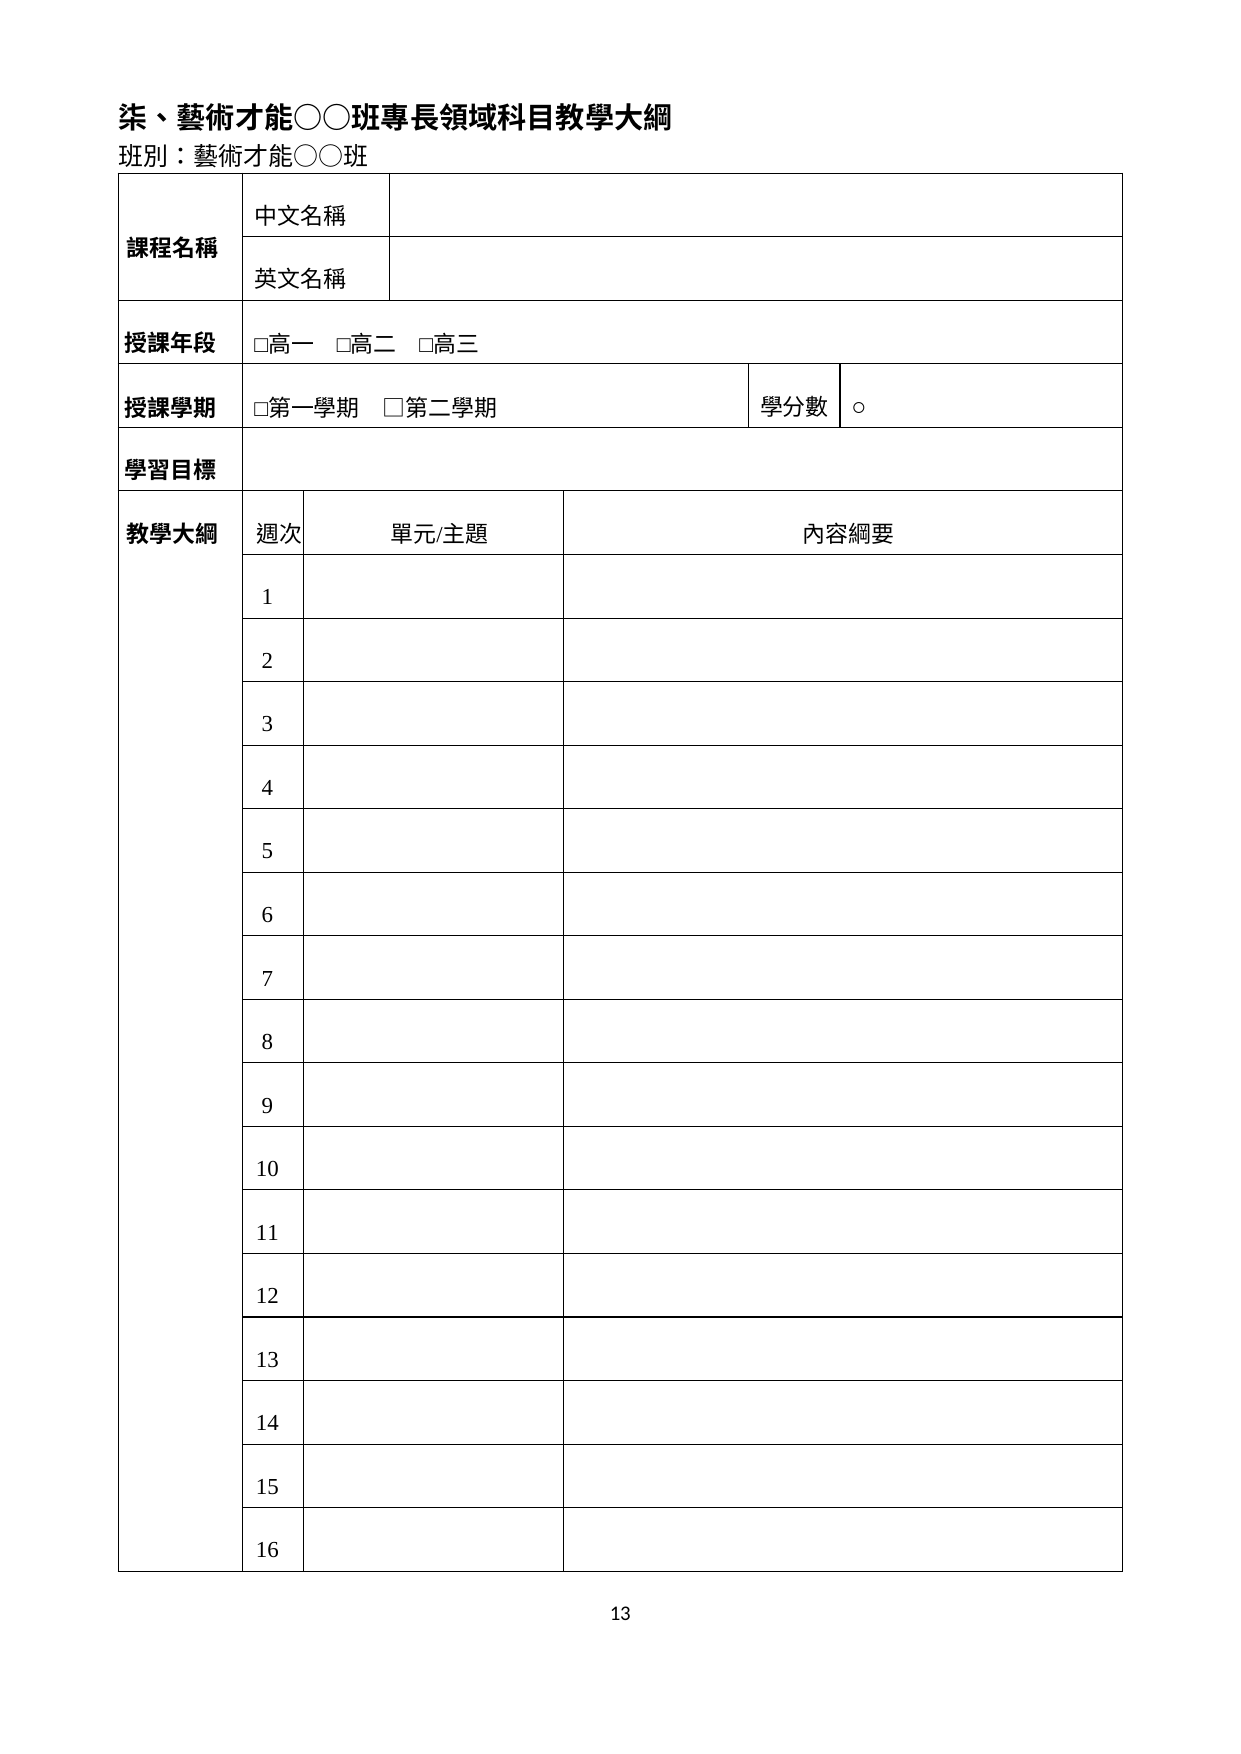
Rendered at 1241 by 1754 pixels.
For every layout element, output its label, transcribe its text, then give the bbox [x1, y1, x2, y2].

table_cell □高一 □高二 □高三 [243, 301, 1122, 363]
table_cell 7 [243, 936, 303, 999]
table_cell 英文名稱 [243, 237, 389, 300]
table_cell 單元/主題 [304, 491, 563, 554]
table_cell [564, 809, 1122, 872]
table_cell [304, 682, 563, 744]
table_cell [304, 746, 563, 808]
table_cell 內容綱要 [564, 491, 1122, 554]
table_cell 1 [243, 555, 303, 617]
table_cell 12 [243, 1254, 303, 1316]
table_cell [564, 746, 1122, 808]
table_cell [304, 1254, 563, 1316]
text 班別：藝術才能○○班 [118, 136, 1122, 173]
table_cell 4 [243, 746, 303, 808]
table_cell [304, 1000, 563, 1062]
table_cell 學習目標 [119, 428, 242, 490]
table_cell [304, 555, 563, 617]
table_cell 5 [243, 809, 303, 872]
table_cell [564, 1127, 1122, 1189]
table_cell 2 [243, 619, 303, 681]
table_cell 10 [243, 1127, 303, 1189]
table_cell [304, 1445, 563, 1507]
text 柒、藝術才能○○班專長領域科目教學大綱 [118, 94, 1139, 136]
table_cell [564, 1063, 1122, 1126]
table_cell 學分數 [749, 364, 839, 427]
table_cell [564, 1318, 1122, 1380]
table_cell [390, 237, 1122, 300]
table_cell [564, 619, 1122, 681]
table_cell 16 [243, 1508, 303, 1571]
table_cell [304, 1318, 563, 1380]
table_cell 8 [243, 1000, 303, 1062]
table_header [390, 174, 1122, 236]
table_cell [564, 873, 1122, 935]
table_cell 15 [243, 1445, 303, 1507]
table_cell 6 [243, 873, 303, 935]
table_cell 9 [243, 1063, 303, 1126]
table_cell [564, 555, 1122, 617]
table_cell [564, 682, 1122, 744]
table_cell [243, 428, 1122, 490]
table_cell [564, 1445, 1122, 1507]
table_cell [304, 936, 563, 999]
table_cell [304, 1063, 563, 1126]
table_cell [564, 1190, 1122, 1253]
table_cell □第一學期 □第二學期 [243, 364, 748, 427]
table_cell [304, 873, 563, 935]
table_header 課程名稱 [119, 174, 242, 300]
table_cell [304, 1508, 563, 1571]
table_cell 授課年段 [119, 301, 242, 363]
table_cell [304, 809, 563, 872]
table_cell [564, 1381, 1122, 1443]
table_cell [564, 1508, 1122, 1571]
table_cell [304, 1127, 563, 1189]
table_cell 3 [243, 682, 303, 744]
table_cell [564, 936, 1122, 999]
table_cell 授課學期 [119, 364, 242, 427]
table_cell 13 [243, 1318, 303, 1380]
table_cell 週次 [243, 491, 303, 554]
table_cell [304, 1381, 563, 1443]
table_cell 14 [243, 1381, 303, 1443]
table_cell 11 [243, 1190, 303, 1253]
table_cell [564, 1000, 1122, 1062]
table_cell [304, 619, 563, 681]
table_header 中文名稱 [243, 174, 389, 236]
table_cell [304, 1190, 563, 1253]
table_cell ○ [841, 364, 1122, 427]
table_cell 教學大綱 [119, 491, 242, 1571]
table_cell [564, 1254, 1122, 1316]
